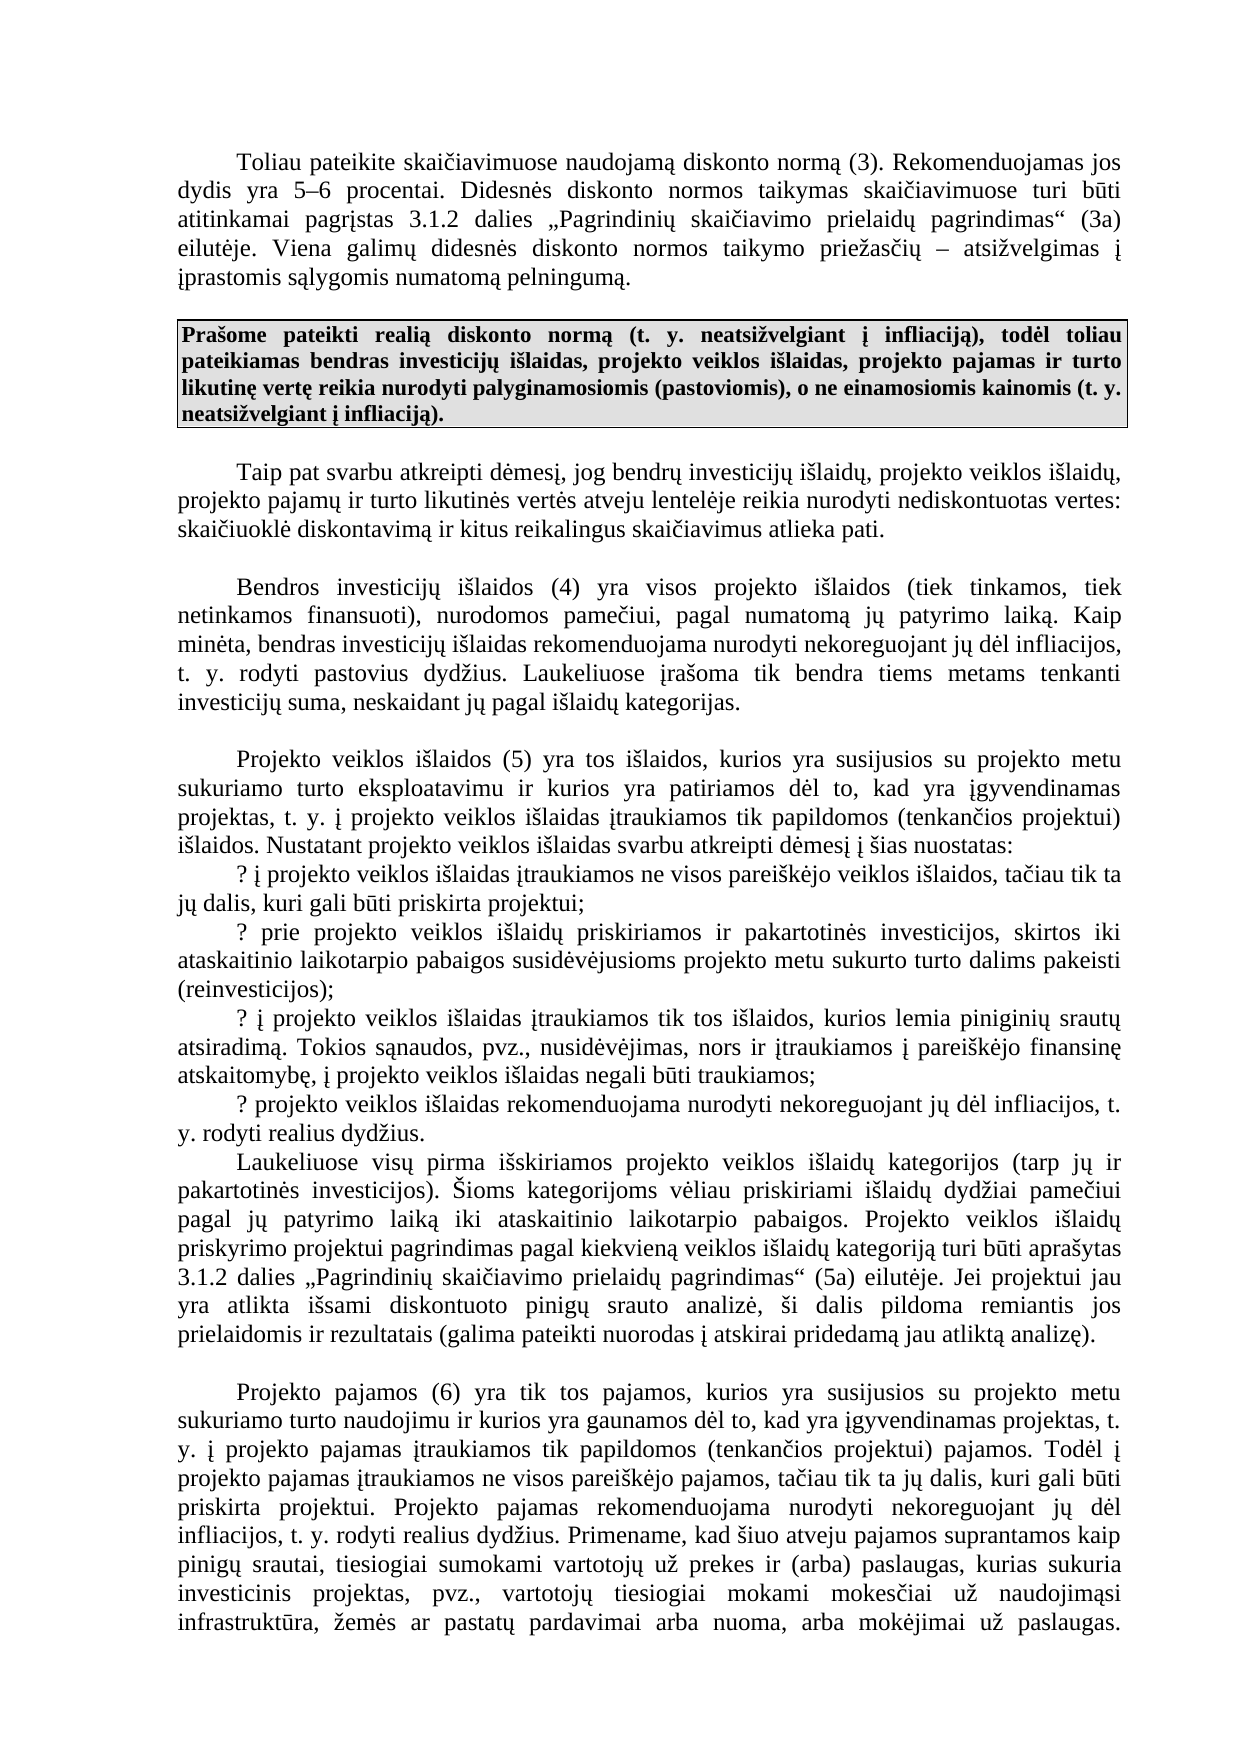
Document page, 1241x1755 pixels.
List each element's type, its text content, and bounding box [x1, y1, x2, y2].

text ? projekto veiklos išlaidas rekomenduojama nurodyti nekoreguojant jų dėl infliacijos, t. y. rodyti realius dydžius. [177, 1089, 1122, 1147]
text Projekto pajamos (6) yra tik tos pajamos, kurios yra susijusios su projekto metu sukuriamo turto naudojimu ir kurios yra gaunamos dėl to, kad yra įgyvendinamas projektas, t. y. į projekto pajamas įtraukiamos tik papildomos (tenkančios projektui) pajamos. Todėl į projekto pajamas įtraukiamos ne visos pareiškėjo pajamos, tačiau tik ta jų dalis, kuri gali būti priskirta projektui. Projekto pajamas rekomenduojama nurodyti nekoreguojant jų dėl infliacijos, t. y. rodyti realius dydžius. Primename, kad šiuo atveju pajamos suprantamos kaip pinigų srautai, tiesiogiai sumokami vartotojų už prekes ir (arba) paslaugas, kurias sukuria investicinis projektas, pvz., vartotojų tiesiogiai mokami mokesčiai už naudojimąsi infrastruktūra, žemės ar pastatų pardavimai arba nuoma, arba mokėjimai už paslaugas. [177, 1377, 1122, 1635]
text Toliau pateikite skaičiavimuose naudojamą diskonto normą (3). Rekomenduojamas jos dydis yra 5–6 procentai. Didesnės diskonto normos taikymas skaičiavimuose turi būti atitinkamai pagrįstas 3.1.2 dalies „Pagrindinių skaičiavimo prielaidų pagrindimas“ (3a) eilutėje. Viena galimų didesnės diskonto normos taikymo priežasčių – atsižvelgimas į įprastomis sąlygomis numatomą pelningumą. [177, 147, 1122, 291]
text Projekto veiklos išlaidos (5) yra tos išlaidos, kurios yra susijusios su projekto metu sukuriamo turto eksploatavimu ir kurios yra patiriamos dėl to, kad yra įgyvendinamas projektas, t. y. į projekto veiklos išlaidas įtraukiamos tik papildomos (tenkančios projektui) išlaidos. Nustatant projekto veiklos išlaidas svarbu atkreipti dėmesį į šias nuostatas: [177, 744, 1122, 859]
table_header Prašome pateikti realią diskonto normą (t. y. neatsižvelgiant į infliaciją), todėl toliau pateikiamas bendras investicijų išlaidas, projekto veiklos išlaidas, projekto pajamas ir turto likutinę vertę reikia nurodyti palyginamosiomis (pastoviomis), o ne einamosiomis kainomis (t. y. neatsižvelgiant į infliaciją). [178, 321, 1127, 426]
text ? prie projekto veiklos išlaidų priskiriamos ir pakartotinės investicijos, skirtos iki ataskaitinio laikotarpio pabaigos susidėvėjusioms projekto metu sukurto turto dalims pakeisti (reinvesticijos); [177, 917, 1122, 1003]
text Bendros investicijų išlaidos (4) yra visos projekto išlaidos (tiek tinkamos, tiek netinkamos finansuoti), nurodomos pamečiui, pagal numatomą jų patyrimo laiką. Kaip minėta, bendras investicijų išlaidas rekomenduojama nurodyti nekoreguojant jų dėl infliacijos, t. y. rodyti pastovius dydžius. Laukeliuose įrašoma tik bendra tiems metams tenkanti investicijų suma, neskaidant jų pagal išlaidų kategorijas. [177, 572, 1122, 715]
text ? į projekto veiklos išlaidas įtraukiamos ne visos pareiškėjo veiklos išlaidos, tačiau tik ta jų dalis, kuri gali būti priskirta projektui; [177, 859, 1122, 917]
text ? į projekto veiklos išlaidas įtraukiamos tik tos išlaidos, kurios lemia piniginių srautų atsiradimą. Tokios sąnaudos, pvz., nusidėvėjimas, nors ir įtraukiamos į pareiškėjo finansinę atskaitomybę, į projekto veiklos išlaidas negali būti traukiamos; [177, 1003, 1122, 1089]
text Taip pat svarbu atkreipti dėmesį, jog bendrų investicijų išlaidų, projekto veiklos išlaidų, projekto pajamų ir turto likutinės vertės atveju lentelėje reikia nurodyti nediskontuotas vertes: skaičiuoklė diskontavimą ir kitus reikalingus skaičiavimus atlieka pati. [177, 457, 1122, 543]
text Laukeliuose visų pirma išskiriamos projekto veiklos išlaidų kategorijos (tarp jų ir pakartotinės investicijos). Šioms kategorijoms vėliau priskiriami išlaidų dydžiai pamečiui pagal jų patyrimo laiką iki ataskaitinio laikotarpio pabaigos. Projekto veiklos išlaidų priskyrimo projektui pagrindimas pagal kiekvieną veiklos išlaidų kategoriją turi būti aprašytas 3.1.2 dalies „Pagrindinių skaičiavimo prielaidų pagrindimas“ (5a) eilutėje. Jei projektui jau yra atlikta išsami diskontuoto pinigų srauto analizė, ši dalis pildoma remiantis jos prielaidomis ir rezultatais (galima pateikti nuorodas į atskirai pridedamą jau atliktą analizę). [177, 1147, 1122, 1348]
